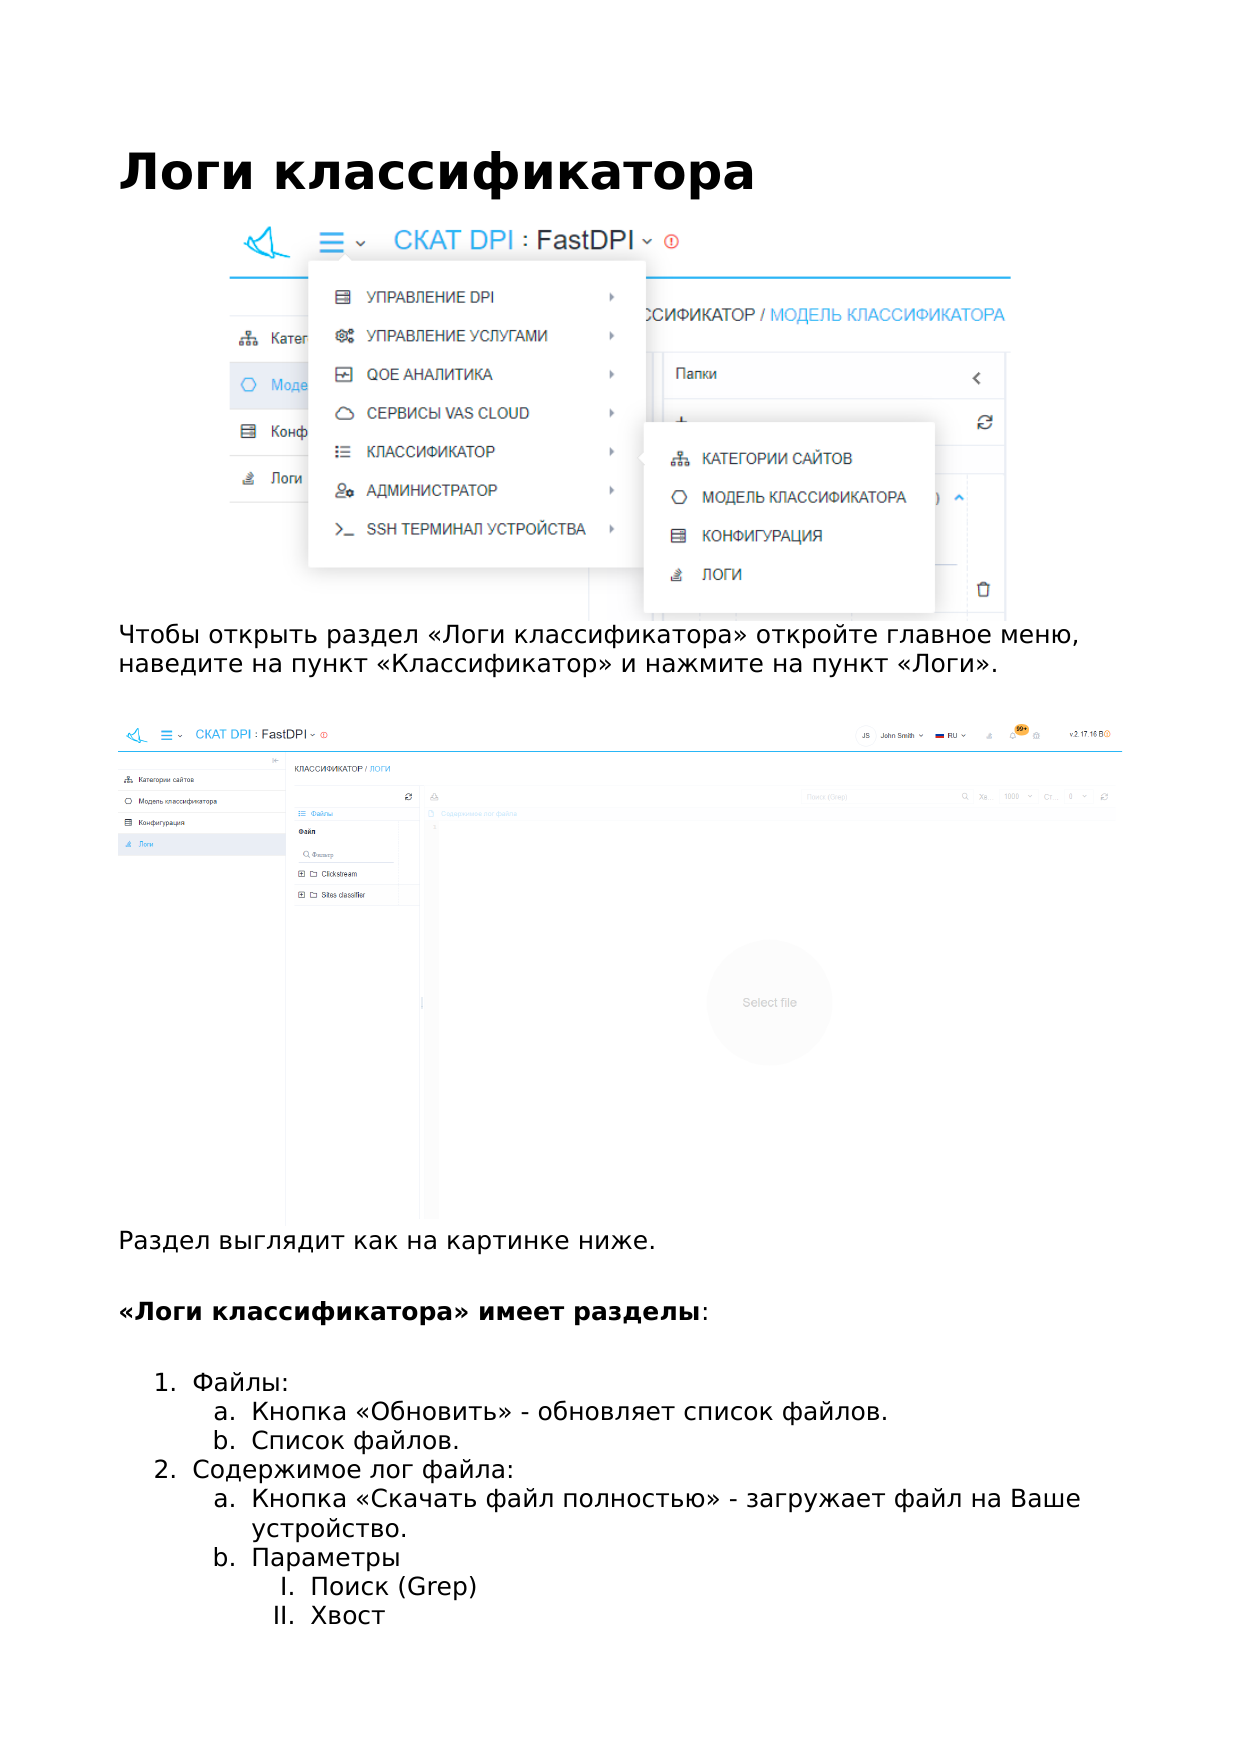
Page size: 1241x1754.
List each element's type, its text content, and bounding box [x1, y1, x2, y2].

picture [229, 213, 1011, 621]
list Файлы: [177, 1368, 1122, 1397]
subtitle Логи классификатора [118, 143, 1122, 201]
list Содержимое лог файла: [177, 1455, 1122, 1484]
list Поиск (Grep) [295, 1572, 1122, 1601]
text Чтобы открыть раздел «Логи классификатора» откройте главное меню, наведите на пункт «Классификатор» и нажмите на пункт «Логи». [118, 214, 1122, 708]
picture [118, 720, 1123, 1226]
list Хвост [295, 1601, 1122, 1630]
list Параметры [236, 1543, 1122, 1572]
list Кнопка «Скачать файл полностью» - загружает файл на Ваше устройство. [236, 1484, 1122, 1543]
text «Логи классификатора» имеет разделы: [118, 1297, 1122, 1326]
list Кнопка «Обновить» - обновляет список файлов. [236, 1397, 1122, 1426]
list Список файлов. [236, 1426, 1122, 1455]
text Раздел выглядит как на картинке ниже. [118, 1226, 1122, 1284]
